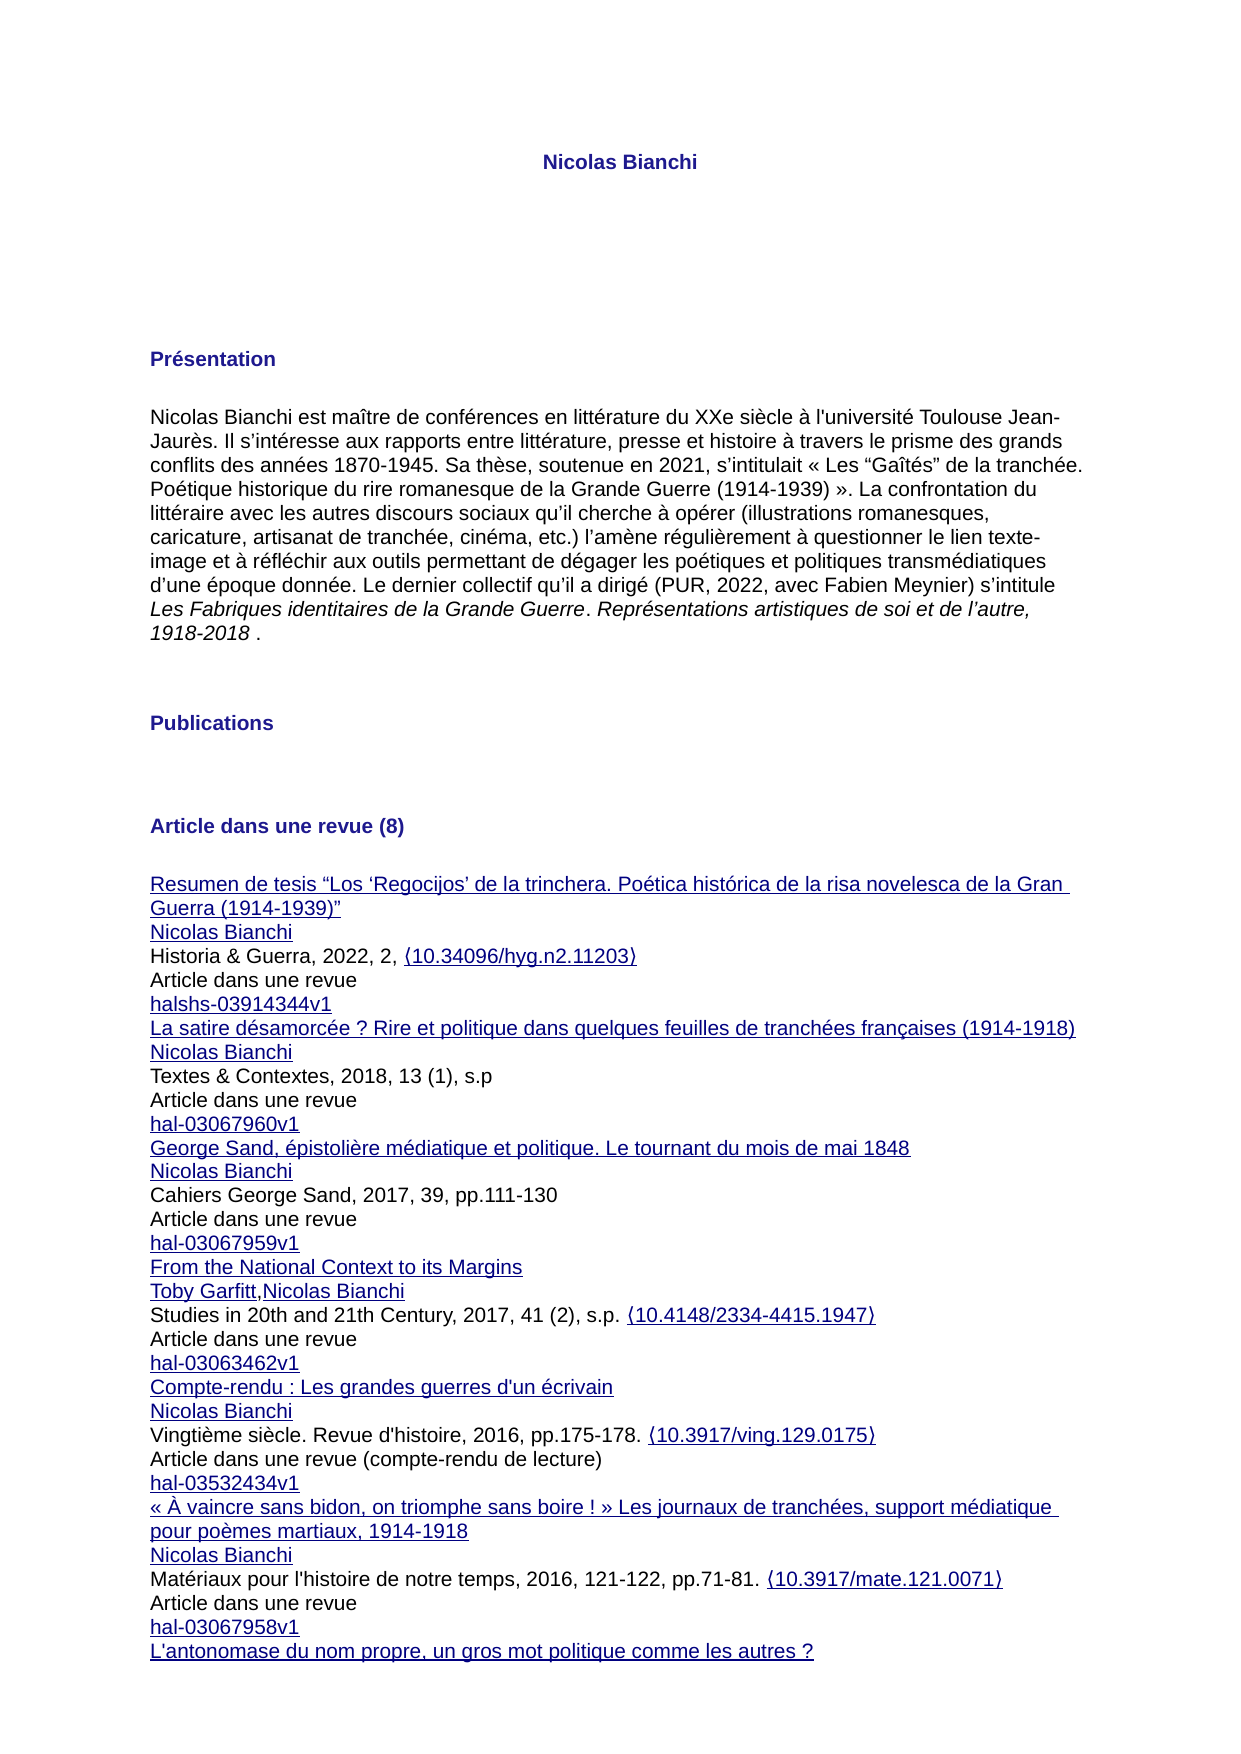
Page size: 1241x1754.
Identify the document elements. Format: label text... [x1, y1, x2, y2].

subtitle Publications [150, 710, 1090, 734]
table_cell George Sand, épistolière médiatique et politique. Le tournant du mois de mai 1848 Nicolas Bianchi Cahiers George Sand, 2017, 39, pp.111-130 Article dans une revue hal-03067959v1 [150, 1135, 1090, 1255]
table_cell « À vaincre sans bidon, on triomphe sans boire ! » Les journaux de tranchées, support médiatique pour poèmes martiaux, 1914-1918 Nicolas Bianchi Matériaux pour l'histoire de notre temps, 2016, 121-122, pp.71-81. ⟨10.3917/mate.121.0071⟩ Article dans une revue hal-03067958v1 [150, 1495, 1090, 1638]
table_cell La satire désamorcée ? Rire et politique dans quelques feuilles de tranchées françaises (1914-1918) Nicolas Bianchi Textes & Contextes, 2018, 13 (1), s.p Article dans une revue hal-03067960v1 [150, 1016, 1090, 1135]
subtitle Nicolas Bianchi [150, 150, 1090, 174]
text Nicolas Bianchi est maître de conférences en littérature du XXe siècle à l'université Toulouse Jean-Jaurès. Il s’intéresse aux rapports entre littérature, presse et histoire à travers le prisme des grands conflits des années 1870-1945. Sa thèse, soutenue en 2021, s’intitulait « Les “Gaîtés” de la tranchée. Poétique historique du rire romanesque de la Grande Guerre (1914-1939) ». La confrontation du littéraire avec les autres discours sociaux qu’il cherche à opérer (illustrations romanesques, caricature, artisanat de tranchée, cinéma, etc.) l’amène régulièrement à questionner le lien texte-image et à réfléchir aux outils permettant de dégager les poétiques et politiques transmédiatiques d’une époque donnée. Le dernier collectif qu’il a dirigé (PUR, 2022, avec Fabien Meynier) s’intitule Les Fabriques identitaires de la Grande Guerre. Représentations artistiques de soi et de l’autre, 1918-2018 . [150, 405, 1090, 645]
table_cell From the National Context to its Margins Toby Garfitt,Nicolas Bianchi Studies in 20th and 21th Century, 2017, 41 (2), s.p. ⟨10.4148/2334-4415.1947⟩ Article dans une revue hal-03063462v1 [150, 1255, 1090, 1375]
table_header Resumen de tesis “Los ‘Regocijos’ de la trinchera. Poética histórica de la risa novelesca de la Gran Guerra (1914-1939)” Nicolas Bianchi Historia & Guerra, 2022, 2, ⟨10.34096/hyg.n2.11203⟩ Article dans une revue halshs-03914344v1 [150, 872, 1090, 1016]
table_cell Compte-rendu : Les grandes guerres d'un écrivain Nicolas Bianchi Vingtième siècle. Revue d'histoire, 2016, pp.175-178. ⟨10.3917/ving.129.0175⟩ Article dans une revue (compte-rendu de lecture) hal-03532434v1 [150, 1375, 1090, 1495]
table_cell L'antonomase du nom propre, un gros mot politique comme les autres ? [150, 1639, 1090, 1662]
subtitle Article dans une revue (8) [150, 813, 1090, 837]
subtitle Présentation [150, 347, 1090, 371]
